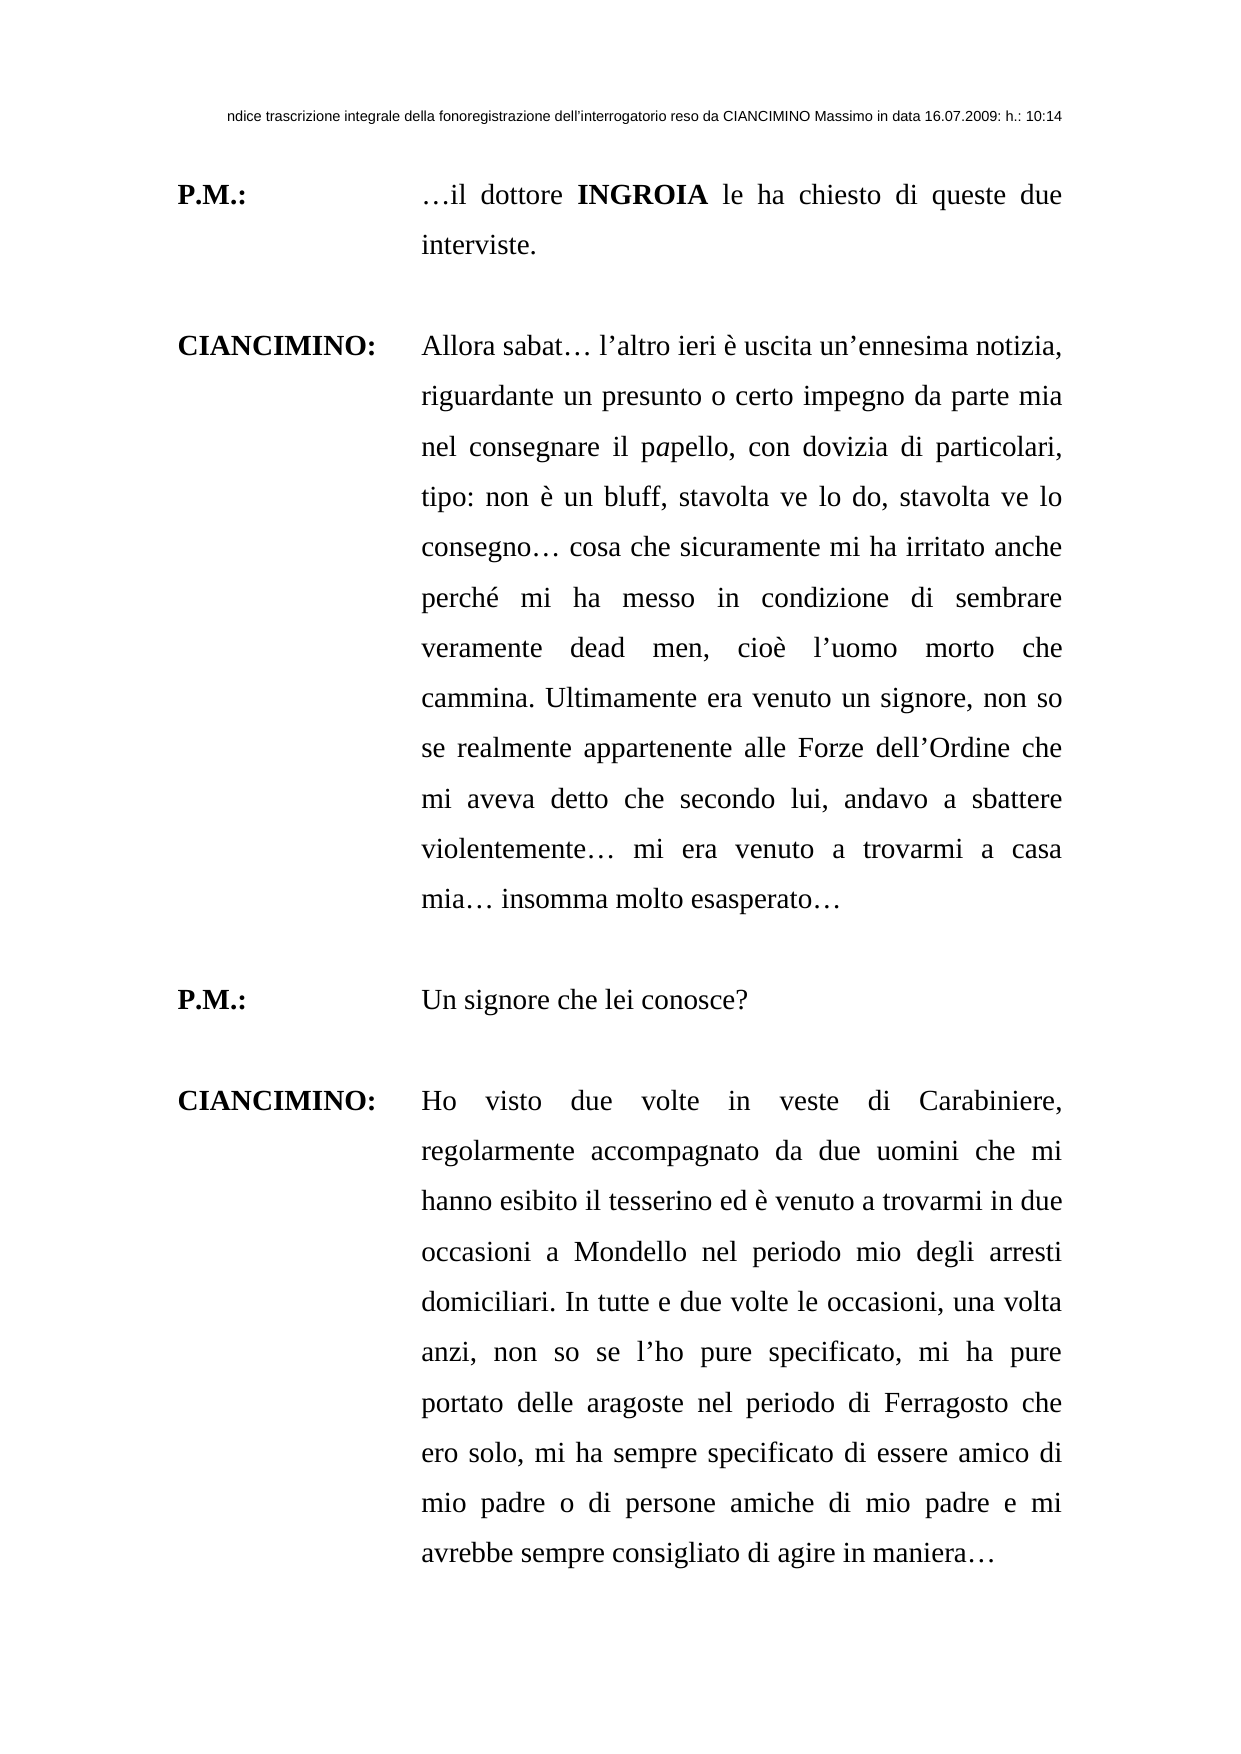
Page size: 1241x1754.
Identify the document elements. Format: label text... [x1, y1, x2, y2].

text CIANCIMINO: Ho visto due volte in veste di Carabiniere, regolarmente accompagnato da due uomini che mi hanno esibito il tesserino ed è venuto a trovarmi in due occasioni a Mondello nel periodo mio degli arresti domiciliari. In tutte e due volte le occasioni, una volta anzi, non so se l’ho pure specificato, mi ha pure portato delle aragoste nel periodo di Ferragosto che ero solo, mi ha sempre specificato di essere amico di mio padre o di persone amiche di mio padre e mi avrebbe sempre consigliato di agire in maniera… [177, 1083, 1063, 1569]
text CIANCIMINO: Allora sabat… l’altro ieri è uscita un’ennesima notizia, riguardante un presunto o certo impegno da parte mia nel consegnare il papello, con dovizia di particolari, tipo: non è un bluff, stavolta ve lo do, stavolta ve lo consegno… cosa che sicuramente mi ha irritato anche perché mi ha messo in condizione di sembrare veramente dead men, cioè l’uomo morto che cammina. Ultimamente era venuto un signore, non so se realmente appartenente alle Forze dell’Ordine che mi aveva detto che secondo lui, andavo a sbattere violentemente… mi era venuto a trovarmi a casa mia… insomma molto esasperato… [177, 328, 1063, 915]
text P.M.: …il dottore INGROIA le ha chiesto di queste due interviste. [177, 177, 1063, 261]
text P.M.: Un signore che lei conosce? [177, 982, 1063, 1016]
